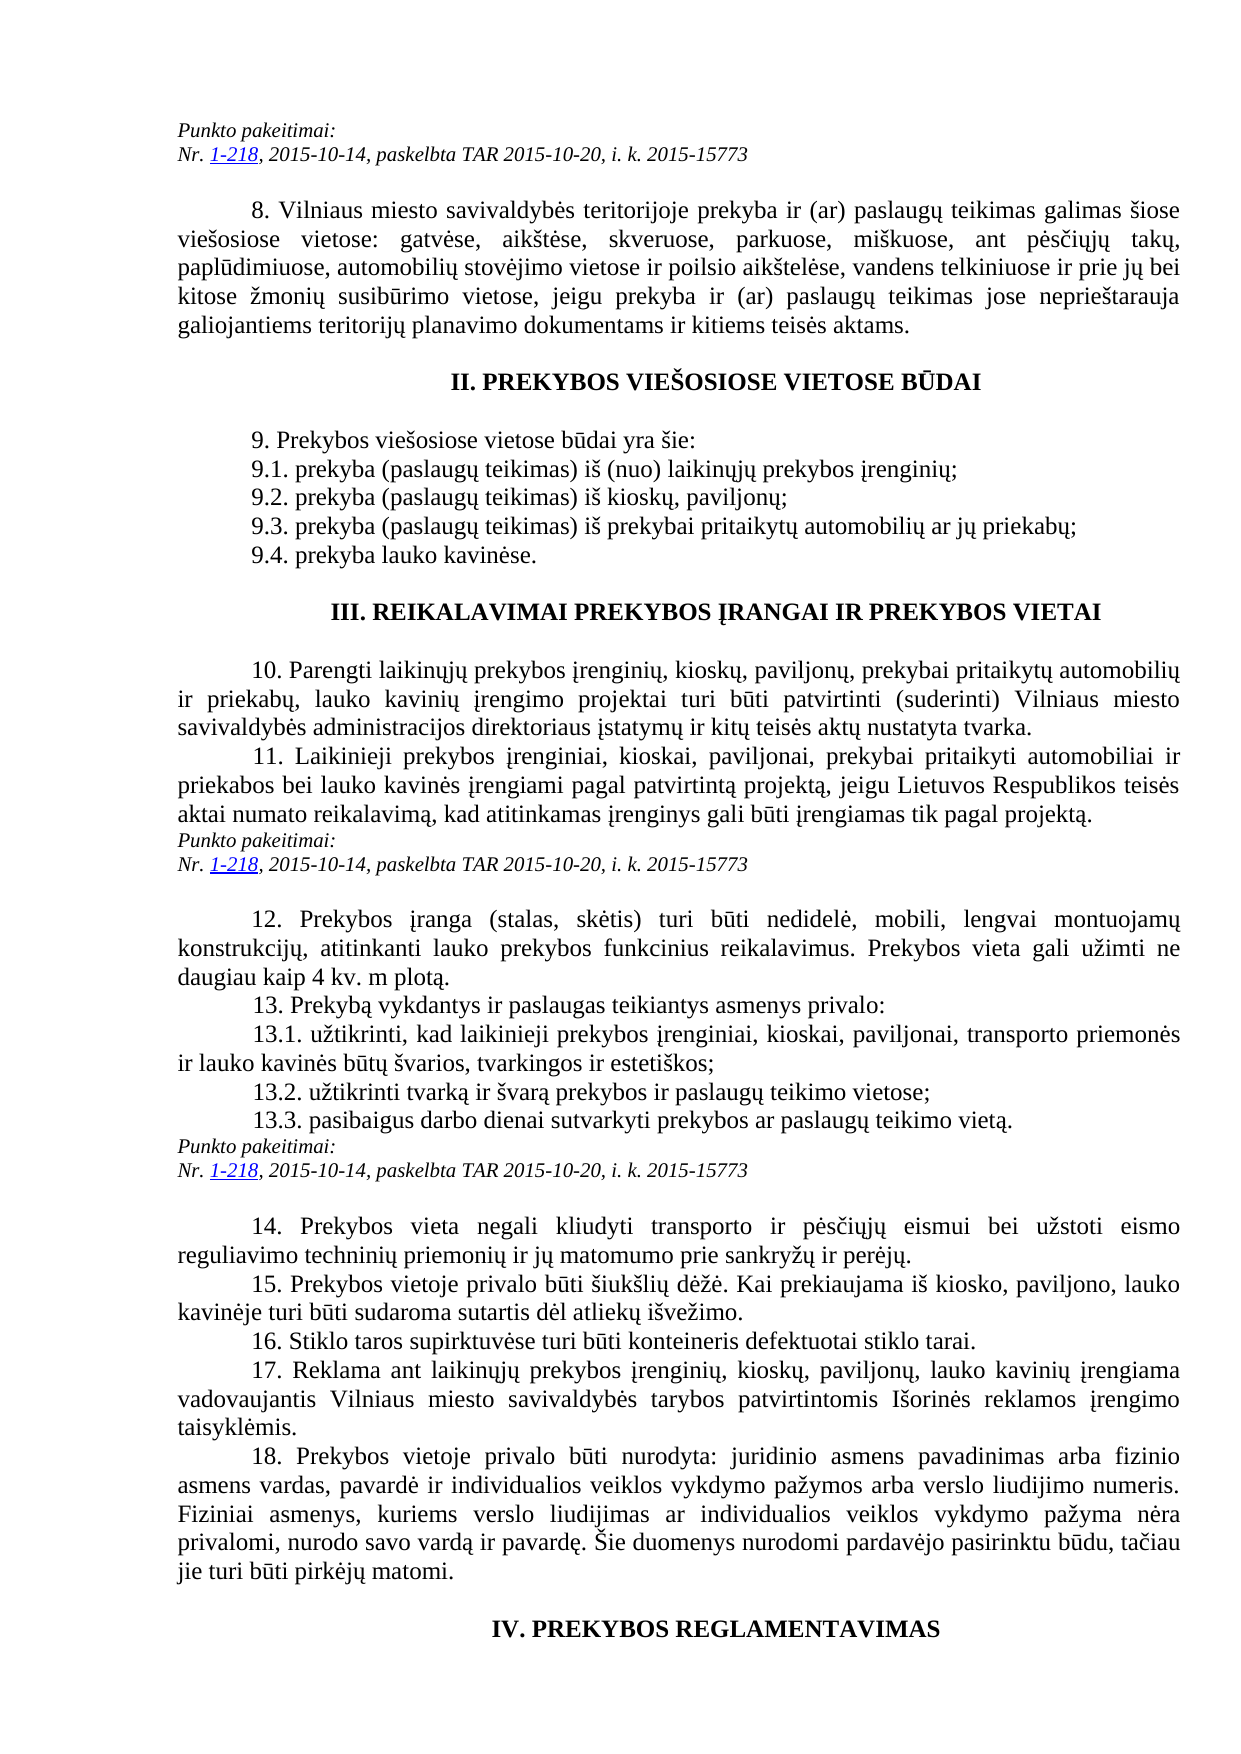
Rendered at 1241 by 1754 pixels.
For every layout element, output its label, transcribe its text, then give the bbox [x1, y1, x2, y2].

text 9.3. prekyba (paslaugų teikimas) iš prekybai pritaikytų automobilių ar jų priekabų; [177, 511, 1181, 540]
text III. REIKALAVIMAI PREKYBOS ĮRANGAI IR PREKYBOS VIETAI [177, 597, 1181, 626]
text Nr. 1-218, 2015-10-14, paskelbta TAR 2015-10-20, i. k. 2015-15773 [177, 1158, 1181, 1182]
text Nr. 1-218, 2015-10-14, paskelbta TAR 2015-10-20, i. k. 2015-15773 [177, 142, 1181, 166]
text 13.2. užtikrinti tvarką ir švarą prekybos ir paslaugų teikimo vietose; [177, 1077, 1181, 1106]
text 13.1. užtikrinti, kad laikinieji prekybos įrenginiai, kioskai, paviljonai, transporto priemonės ir lauko kavinės būtų švarios, tvarkingos ir estetiškos; [177, 1019, 1181, 1077]
text IV. PREKYBOS REGLAMENTAVIMAS [177, 1614, 1181, 1642]
text Punkto pakeitimai: [177, 118, 1181, 142]
text 11. Laikinieji prekybos įrenginiai, kioskai, paviljonai, prekybai pritaikyti automobiliai ir priekabos bei lauko kavinės įrengiami pagal patvirtintą projektą, jeigu Lietuvos Respublikos teisės aktai numato reikalavimą, kad atitinkamas įrenginys gali būti įrengiamas tik pagal projektą. [177, 741, 1181, 827]
text Punkto pakeitimai: [177, 827, 1181, 852]
text 18. Prekybos vietoje privalo būti nurodyta: juridinio asmens pavadinimas arba fizinio asmens vardas, pavardė ir individualios veiklos vykdymo pažymos arba verslo liudijimo numeris. Fiziniai asmenys, kuriems verslo liudijimas ar individualios veiklos vykdymo pažyma nėra privalomi, nurodo savo vardą ir pavardę. Šie duomenys nurodomi pardavėjo pasirinktu būdu, tačiau jie turi būti pirkėjų matomi. [177, 1441, 1181, 1585]
text 15. Prekybos vietoje privalo būti šiukšlių dėžė. Kai prekiaujama iš kiosko, paviljono, lauko kavinėje turi būti sudaroma sutartis dėl atliekų išvežimo. [177, 1269, 1181, 1326]
text 9. Prekybos viešosiose vietose būdai yra šie: [177, 425, 1181, 454]
text 9.4. prekyba lauko kavinėse. [177, 540, 1181, 569]
text 9.2. prekyba (paslaugų teikimas) iš kioskų, paviljonų; [177, 482, 1181, 511]
text 16. Stiklo taros supirktuvėse turi būti konteineris defektuotai stiklo tarai. [177, 1326, 1181, 1355]
text Punkto pakeitimai: [177, 1134, 1181, 1158]
text 10. Parengti laikinųjų prekybos įrenginių, kioskų, paviljonų, prekybai pritaikytų automobilių ir priekabų, lauko kavinių įrengimo projektai turi būti patvirtinti (suderinti) Vilniaus miesto savivaldybės administracijos direktoriaus įstatymų ir kitų teisės aktų nustatyta tvarka. [177, 655, 1181, 741]
text II. PREKYBOS VIEŠOSIOSE VIETOSE BŪDAI [177, 367, 1181, 396]
text 12. Prekybos įranga (stalas, skėtis) turi būti nedidelė, mobili, lengvai montuojamų konstrukcijų, atitinkanti lauko prekybos funkcinius reikalavimus. Prekybos vieta gali užimti ne daugiau kaip 4 kv. m plotą. [177, 904, 1181, 991]
text 13. Prekybą vykdantys ir paslaugas teikiantys asmenys privalo: [177, 991, 1181, 1019]
text 14. Prekybos vieta negali kliudyti transporto ir pėsčiųjų eismui bei užstoti eismo reguliavimo techninių priemonių ir jų matomumo prie sankryžų ir perėjų. [177, 1211, 1181, 1269]
text 9.1. prekyba (paslaugų teikimas) iš (nuo) laikinųjų prekybos įrenginių; [177, 454, 1181, 482]
text 17. Reklama ant laikinųjų prekybos įrenginių, kioskų, paviljonų, lauko kavinių įrengiama vadovaujantis Vilniaus miesto savivaldybės tarybos patvirtintomis Išorinės reklamos įrengimo taisyklėmis. [177, 1355, 1181, 1441]
text Nr. 1-218, 2015-10-14, paskelbta TAR 2015-10-20, i. k. 2015-15773 [177, 852, 1181, 876]
text 13.3. pasibaigus darbo dienai sutvarkyti prekybos ar paslaugų teikimo vietą. [177, 1106, 1181, 1134]
text 8. Vilniaus miesto savivaldybės teritorijoje prekyba ir (ar) paslaugų teikimas galimas šiose viešosiose vietose: gatvėse, aikštėse, skveruose, parkuose, miškuose, ant pėsčiųjų takų, paplūdimiuose, automobilių stovėjimo vietose ir poilsio aikštelėse, vandens telkiniuose ir prie jų bei kitose žmonių susibūrimo vietose, jeigu prekyba ir (ar) paslaugų teikimas jose neprieštarauja galiojantiems teritorijų planavimo dokumentams ir kitiems teisės aktams. [177, 195, 1181, 339]
